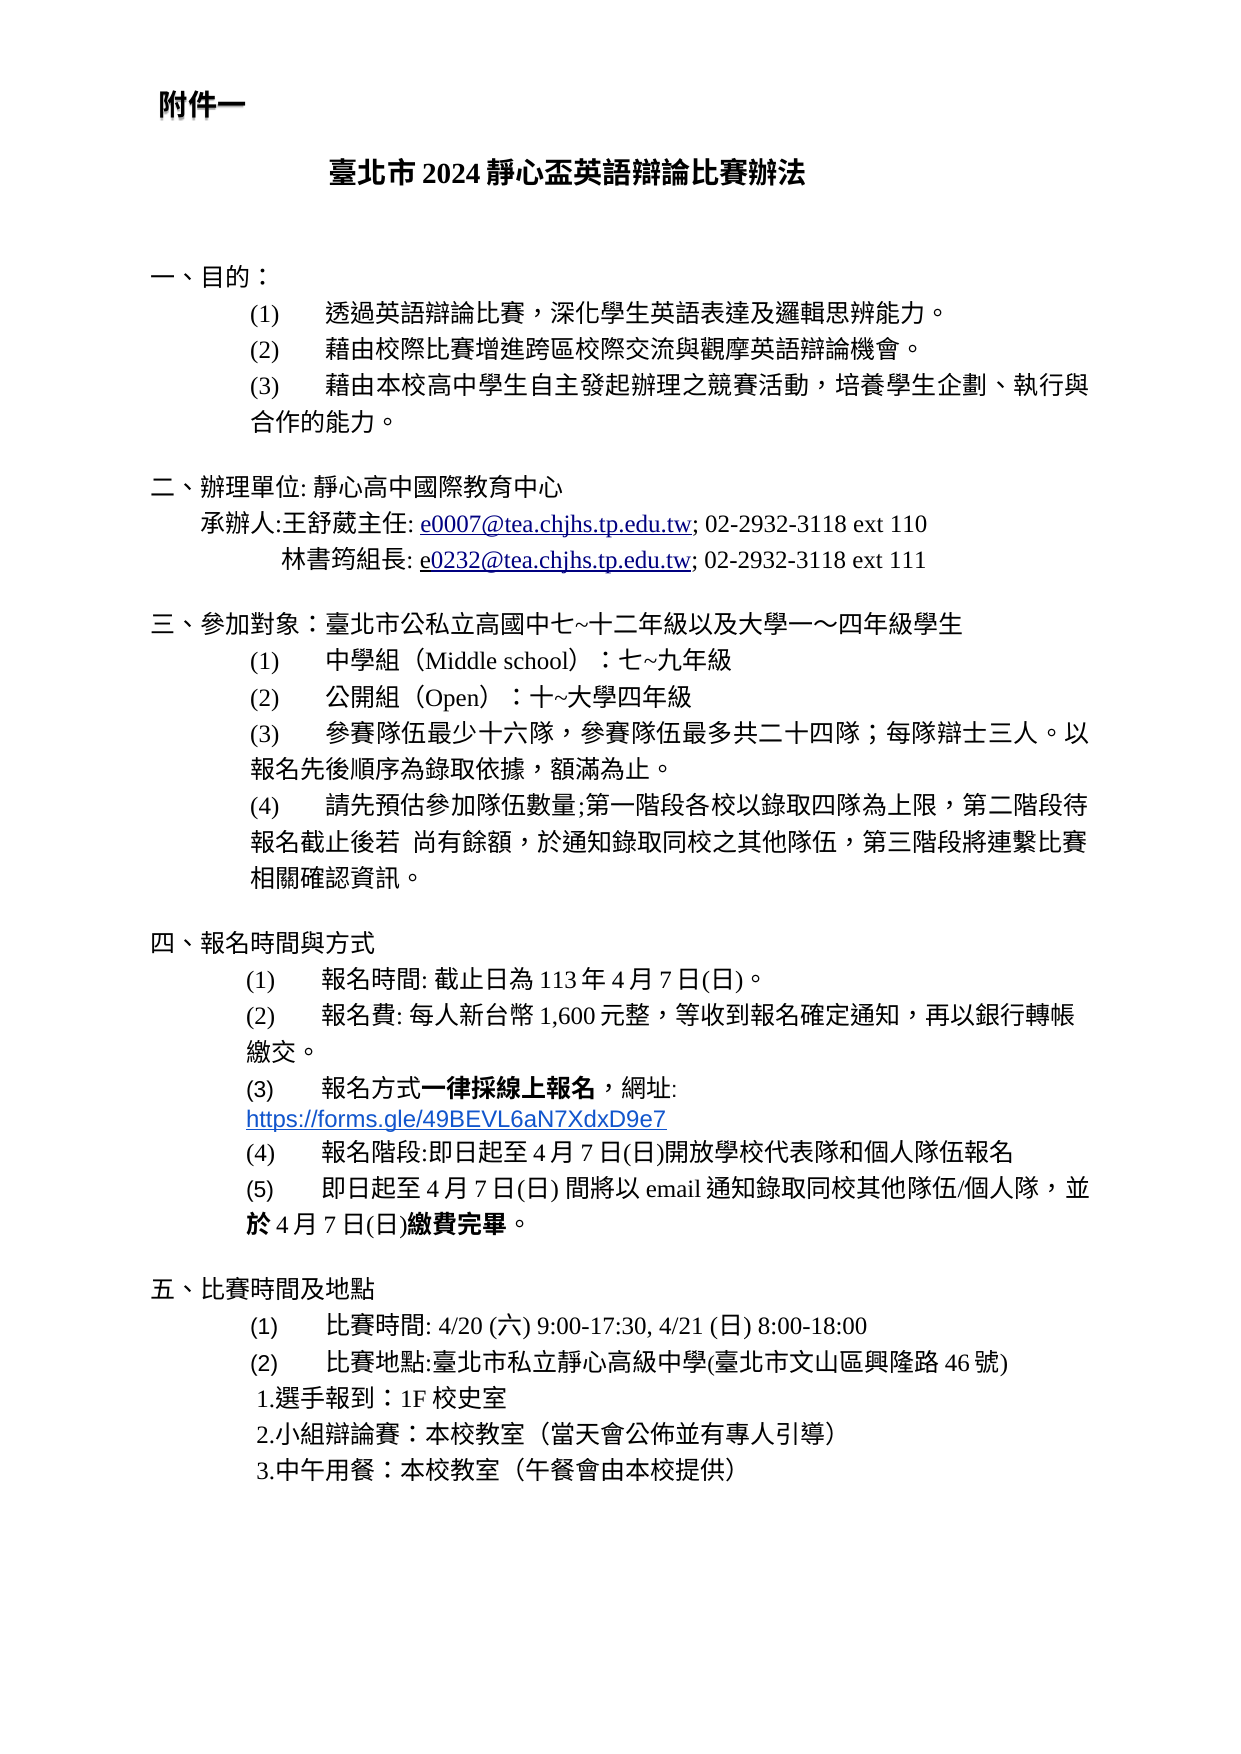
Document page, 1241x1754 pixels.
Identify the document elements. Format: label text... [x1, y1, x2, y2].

text 臺北市2024靜心盃英語辯論比賽辦法 [253, 150, 1091, 192]
text 3.中午用餐：本校教室（午餐會由本校提供） [150, 1451, 1091, 1487]
text 四、報名時間與方式 [150, 923, 1091, 959]
list 報名時間: 截止日為113年4月7日(日)。 [246, 959, 1091, 996]
list 即日起至4月7日(日) 間將以email通知錄取同校其他隊伍/個人隊，並於4月7日(日)繳費完畢。 [246, 1168, 1091, 1241]
list 報名階段:即日起至4月7日(日)開放學校代表隊和個人隊伍報名 [246, 1132, 1091, 1168]
list 藉由本校高中學生自主發起辦理之競賽活動，培養學生企劃、執行與合作的能力。 [250, 366, 1091, 438]
list 藉由校際比賽增進跨區校際交流與觀摩英語辯論機會。 [250, 329, 1091, 366]
list 報名方式一律採線上報名，網址: https://forms.gle/49BEVL6aN7XdxD9e7 [246, 1068, 1091, 1132]
text 2.小組辯論賽：本校教室（當天會公佈並有專人引導） [150, 1414, 1091, 1451]
list 透過英語辯論比賽，深化學生英語表達及邏輯思辨能力。 [250, 293, 1091, 329]
list 比賽地點:臺北市私立靜心高級中學(臺北市文山區興隆路46號) 1.選手報到：1F 校史室 [250, 1342, 1091, 1414]
text 一、目的： [150, 257, 1091, 293]
list 報名費: 每人新台幣1,600元整，等收到報名確定通知，再以銀行轉帳繳交。 [246, 996, 1091, 1068]
list 公開組（Open）：十~大學四年級 [250, 677, 1091, 713]
text 三、參加對象：臺北市公私立高國中七~十二年級以及大學一～四年級學生 [150, 604, 1091, 641]
text 二、辦理單位: 靜心高中國際教育中心 承辦人:王舒葳主任: e0007@tea.chjhs.tp.edu.tw; 02-2932-3118 ext 110 林書筠組長: e0232@tea.chjhs.tp.edu.tw; 02-2932-3118 ext 111 [150, 467, 1091, 576]
text 五、比賽時間及地點 [150, 1269, 1091, 1306]
list 中學組（Middle school）：七~九年級 [250, 641, 1091, 677]
list 比賽時間: 4/20 (六) 9:00-17:30, 4/21 (日) 8:00-18:00 [250, 1306, 1091, 1342]
list 請先預估參加隊伍數量;第一階段各校以錄取四隊為上限，第二階段待報名截止後若 尚有餘額，於通知錄取同校之其他隊伍，第三階段將連繫比賽相關確認資訊。 [250, 786, 1091, 894]
list 參賽隊伍最少十六隊，參賽隊伍最多共二十四隊；每隊辯士三人。以報名先後順序為錄取依據，額滿為止。 [250, 713, 1091, 786]
